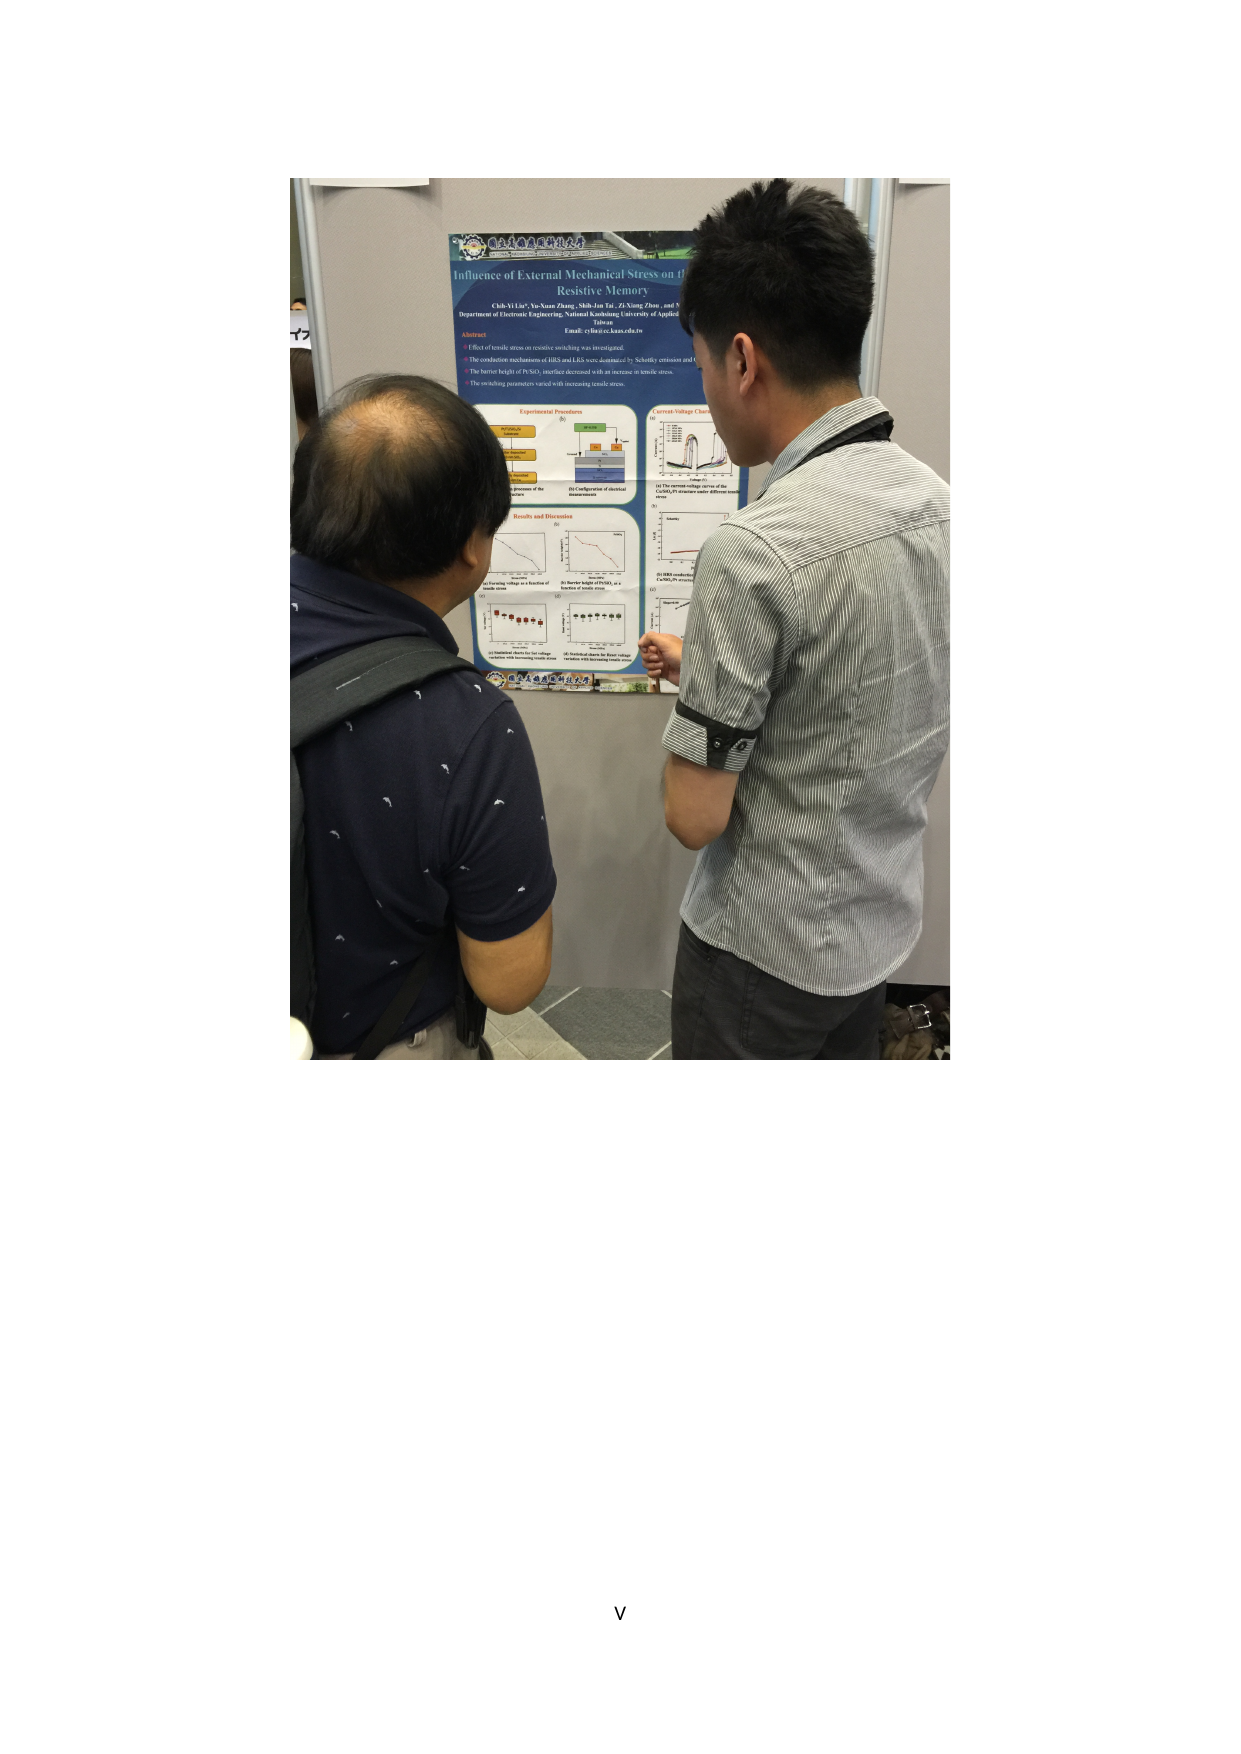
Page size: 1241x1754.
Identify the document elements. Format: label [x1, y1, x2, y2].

picture [290, 178, 951, 1060]
